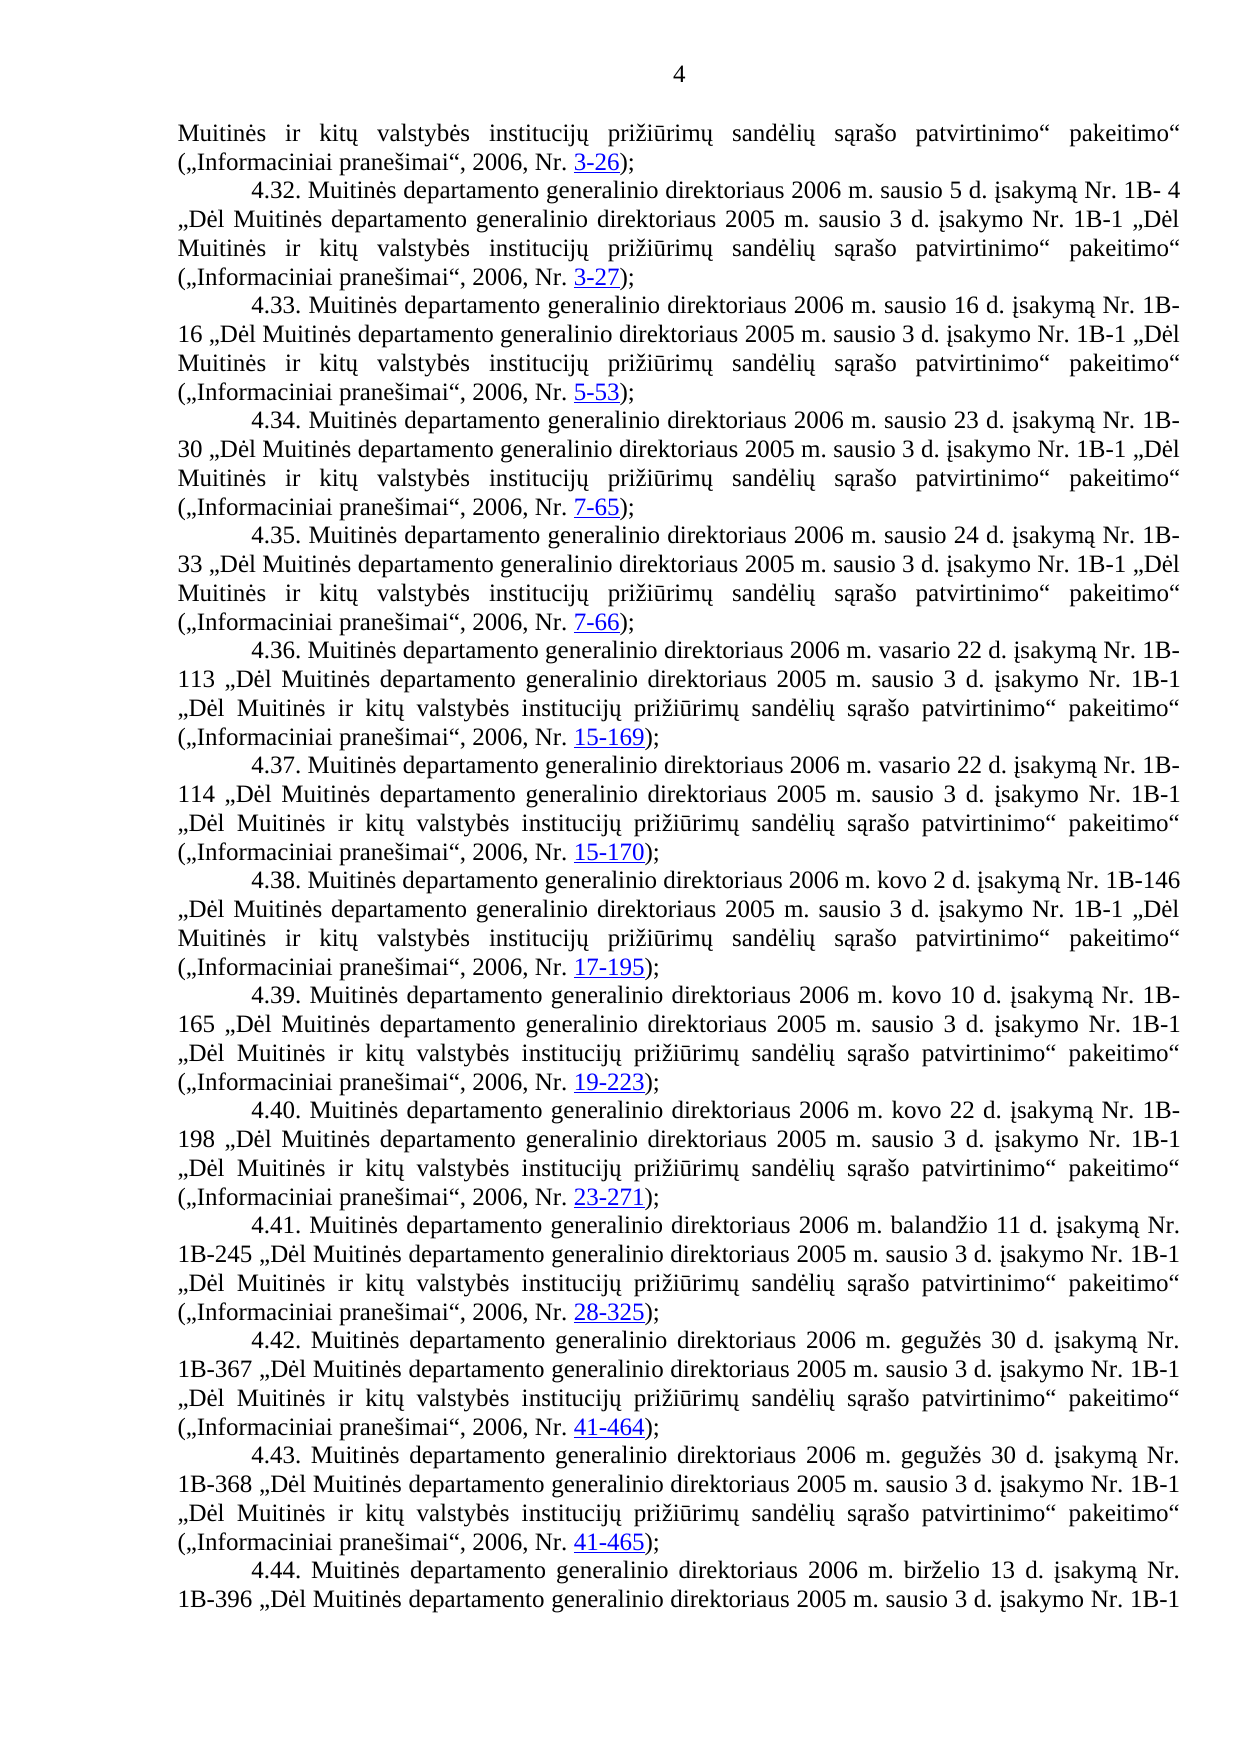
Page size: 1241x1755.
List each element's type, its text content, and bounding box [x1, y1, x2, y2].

text 4.39. Muitinės departamento generalinio direktoriaus 2006 m. kovo 10 d. įsakymą Nr. 1B-165 „Dėl Muitinės departamento generalinio direktoriaus 2005 m. sausio 3 d. įsakymo Nr. 1B-1 „Dėl Muitinės ir kitų valstybės institucijų prižiūrimų sandėlių sąrašo patvirtinimo“ pakeitimo“ („Informaciniai pranešimai“, 2006, Nr. 19-223); [177, 981, 1181, 1096]
text 4.43. Muitinės departamento generalinio direktoriaus 2006 m. gegužės 30 d. įsakymą Nr. 1B-368 „Dėl Muitinės departamento generalinio direktoriaus 2005 m. sausio 3 d. įsakymo Nr. 1B-1 „Dėl Muitinės ir kitų valstybės institucijų prižiūrimų sandėlių sąrašo patvirtinimo“ pakeitimo“ („Informaciniai pranešimai“, 2006, Nr. 41-465); [177, 1441, 1181, 1556]
text 4.34. Muitinės departamento generalinio direktoriaus 2006 m. sausio 23 d. įsakymą Nr. 1B-30 „Dėl Muitinės departamento generalinio direktoriaus 2005 m. sausio 3 d. įsakymo Nr. 1B-1 „Dėl Muitinės ir kitų valstybės institucijų prižiūrimų sandėlių sąrašo patvirtinimo“ pakeitimo“ („Informaciniai pranešimai“, 2006, Nr. 7-65); [177, 406, 1181, 521]
text 4.38. Muitinės departamento generalinio direktoriaus 2006 m. kovo 2 d. įsakymą Nr. 1B-146 „Dėl Muitinės departamento generalinio direktoriaus 2005 m. sausio 3 d. įsakymo Nr. 1B-1 „Dėl Muitinės ir kitų valstybės institucijų prižiūrimų sandėlių sąrašo patvirtinimo“ pakeitimo“ („Informaciniai pranešimai“, 2006, Nr. 17-195); [177, 866, 1181, 981]
text 4.35. Muitinės departamento generalinio direktoriaus 2006 m. sausio 24 d. įsakymą Nr. 1B-33 „Dėl Muitinės departamento generalinio direktoriaus 2005 m. sausio 3 d. įsakymo Nr. 1B-1 „Dėl Muitinės ir kitų valstybės institucijų prižiūrimų sandėlių sąrašo patvirtinimo“ pakeitimo“ („Informaciniai pranešimai“, 2006, Nr. 7-66); [177, 521, 1181, 636]
text 4.37. Muitinės departamento generalinio direktoriaus 2006 m. vasario 22 d. įsakymą Nr. 1B-114 „Dėl Muitinės departamento generalinio direktoriaus 2005 m. sausio 3 d. įsakymo Nr. 1B-1 „Dėl Muitinės ir kitų valstybės institucijų prižiūrimų sandėlių sąrašo patvirtinimo“ pakeitimo“ („Informaciniai pranešimai“, 2006, Nr. 15-170); [177, 751, 1181, 866]
text 4.40. Muitinės departamento generalinio direktoriaus 2006 m. kovo 22 d. įsakymą Nr. 1B-198 „Dėl Muitinės departamento generalinio direktoriaus 2005 m. sausio 3 d. įsakymo Nr. 1B-1 „Dėl Muitinės ir kitų valstybės institucijų prižiūrimų sandėlių sąrašo patvirtinimo“ pakeitimo“ („Informaciniai pranešimai“, 2006, Nr. 23-271); [177, 1096, 1181, 1211]
text 4.44. Muitinės departamento generalinio direktoriaus 2006 m. birželio 13 d. įsakymą Nr. 1B-396 „Dėl Muitinės departamento generalinio direktoriaus 2005 m. sausio 3 d. įsakymo Nr. 1B-1 [177, 1556, 1181, 1613]
text Muitinės ir kitų valstybės institucijų prižiūrimų sandėlių sąrašo patvirtinimo“ pakeitimo“ („Informaciniai pranešimai“, 2006, Nr. 3-26); [177, 118, 1181, 176]
text 4.33. Muitinės departamento generalinio direktoriaus 2006 m. sausio 16 d. įsakymą Nr. 1B-16 „Dėl Muitinės departamento generalinio direktoriaus 2005 m. sausio 3 d. įsakymo Nr. 1B-1 „Dėl Muitinės ir kitų valstybės institucijų prižiūrimų sandėlių sąrašo patvirtinimo“ pakeitimo“ („Informaciniai pranešimai“, 2006, Nr. 5-53); [177, 291, 1181, 406]
text 4.41. Muitinės departamento generalinio direktoriaus 2006 m. balandžio 11 d. įsakymą Nr. 1B-245 „Dėl Muitinės departamento generalinio direktoriaus 2005 m. sausio 3 d. įsakymo Nr. 1B-1 „Dėl Muitinės ir kitų valstybės institucijų prižiūrimų sandėlių sąrašo patvirtinimo“ pakeitimo“ („Informaciniai pranešimai“, 2006, Nr. 28-325); [177, 1211, 1181, 1326]
text 4.32. Muitinės departamento generalinio direktoriaus 2006 m. sausio 5 d. įsakymą Nr. 1B- 4 „Dėl Muitinės departamento generalinio direktoriaus 2005 m. sausio 3 d. įsakymo Nr. 1B-1 „Dėl Muitinės ir kitų valstybės institucijų prižiūrimų sandėlių sąrašo patvirtinimo“ pakeitimo“ („Informaciniai pranešimai“, 2006, Nr. 3-27); [177, 176, 1181, 291]
text 4.36. Muitinės departamento generalinio direktoriaus 2006 m. vasario 22 d. įsakymą Nr. 1B-113 „Dėl Muitinės departamento generalinio direktoriaus 2005 m. sausio 3 d. įsakymo Nr. 1B-1 „Dėl Muitinės ir kitų valstybės institucijų prižiūrimų sandėlių sąrašo patvirtinimo“ pakeitimo“ („Informaciniai pranešimai“, 2006, Nr. 15-169); [177, 636, 1181, 751]
text 4.42. Muitinės departamento generalinio direktoriaus 2006 m. gegužės 30 d. įsakymą Nr. 1B-367 „Dėl Muitinės departamento generalinio direktoriaus 2005 m. sausio 3 d. įsakymo Nr. 1B-1 „Dėl Muitinės ir kitų valstybės institucijų prižiūrimų sandėlių sąrašo patvirtinimo“ pakeitimo“ („Informaciniai pranešimai“, 2006, Nr. 41-464); [177, 1326, 1181, 1441]
